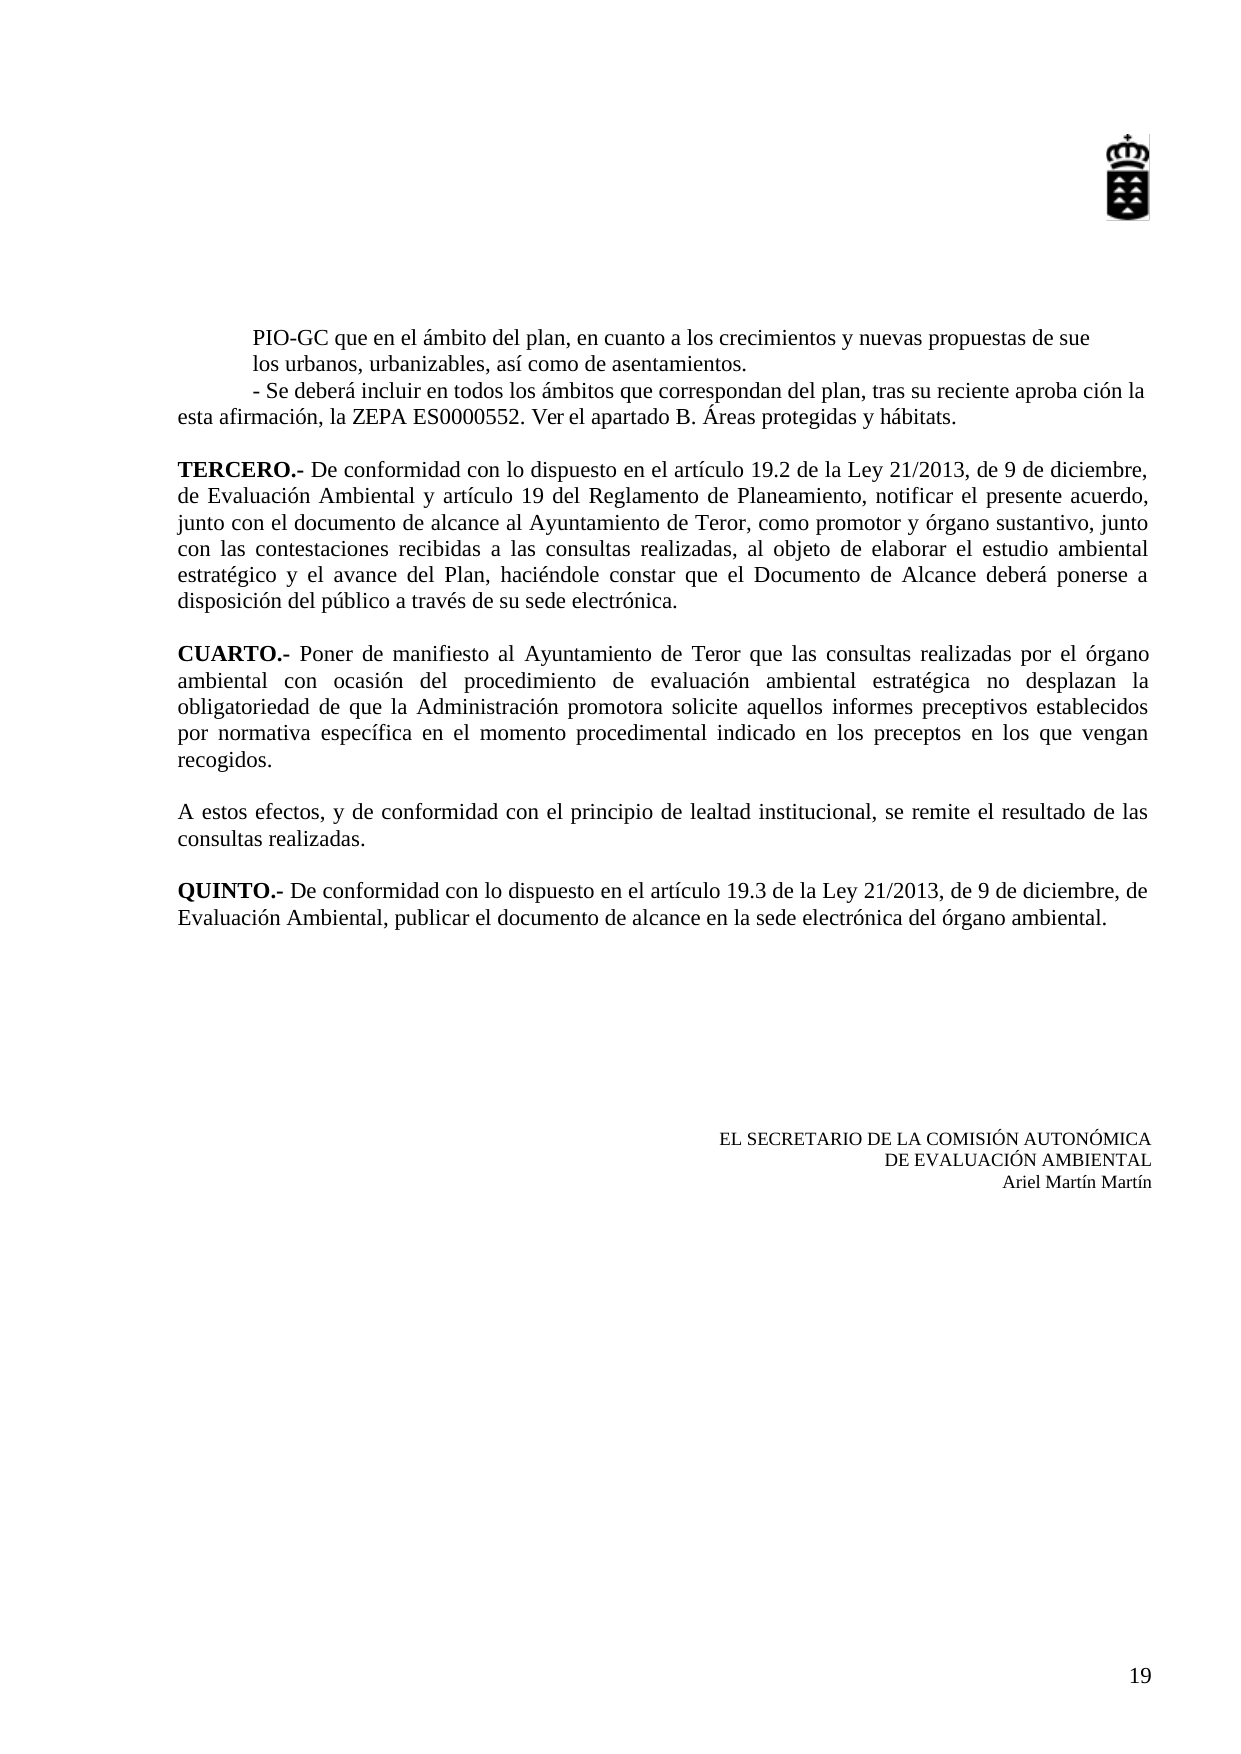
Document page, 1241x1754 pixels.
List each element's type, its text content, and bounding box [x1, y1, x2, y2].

text QUINTO.- De conformidad con lo dispuesto en el artículo 19.3 de la Ley 21/2013, de 9 de diciembre, de Evaluación Ambiental, publicar el documento de alcance en la sede electrónica del órgano ambiental. [177, 877, 1150, 930]
text CUARTO.- Poner de manifiesto al Ayuntamiento de Teror que las consultas realizadas por el órgano ambiental con ocasión del procedimiento de evaluación ambiental estratégica no desplazan la obligatoriedad de que la Administración promotora solicite aquellos informes preceptivos establecidos por normativa específica en el momento procedimental indicado en los preceptos en los que vengan recogidos. [177, 640, 1150, 772]
text DE EVALUACIÓN AMBIENTAL [167, 1149, 1152, 1171]
text Ariel Martín Martín [167, 1171, 1152, 1192]
picture [1106, 134, 1150, 222]
text PIO-GC que en el ámbito del plan, en cuanto a los crecimientos y nuevas propuestas de sue los urbanos, urbanizables, así como de asentamientos. [252, 324, 1116, 377]
text TERCERO.- De conformidad con lo dispuesto en el artículo 19.2 de la Ley 21/2013, de 9 de diciembre, de Evaluación Ambiental y artículo 19 del Reglamento de Planeamiento, notificar el presente acuerdo, junto con el documento de alcance al Ayuntamiento de Teror, como promotor y órgano sustantivo, junto con las contestaciones recibidas a las consultas realizadas, al objeto de elaborar el estudio ambiental estratégico y el avance del Plan, haciéndole constar que el Documento de Alcance deberá ponerse a disposición del público a través de su sede electrónica. [177, 456, 1150, 614]
list Se deberá incluir en todos los ámbitos que correspondan del plan, tras su reciente aproba ción la esta afirmación, la ZEPA ES0000552. Ver el apartado B. Áreas protegidas y hábitats. [177, 377, 1152, 429]
text A estos efectos, y de conformidad con el principio de lealtad institucional, se remite el resultado de las consultas realizadas. [177, 798, 1150, 851]
text EL SECRETARIO DE LA COMISIÓN AUTONÓMICA [167, 1128, 1152, 1149]
